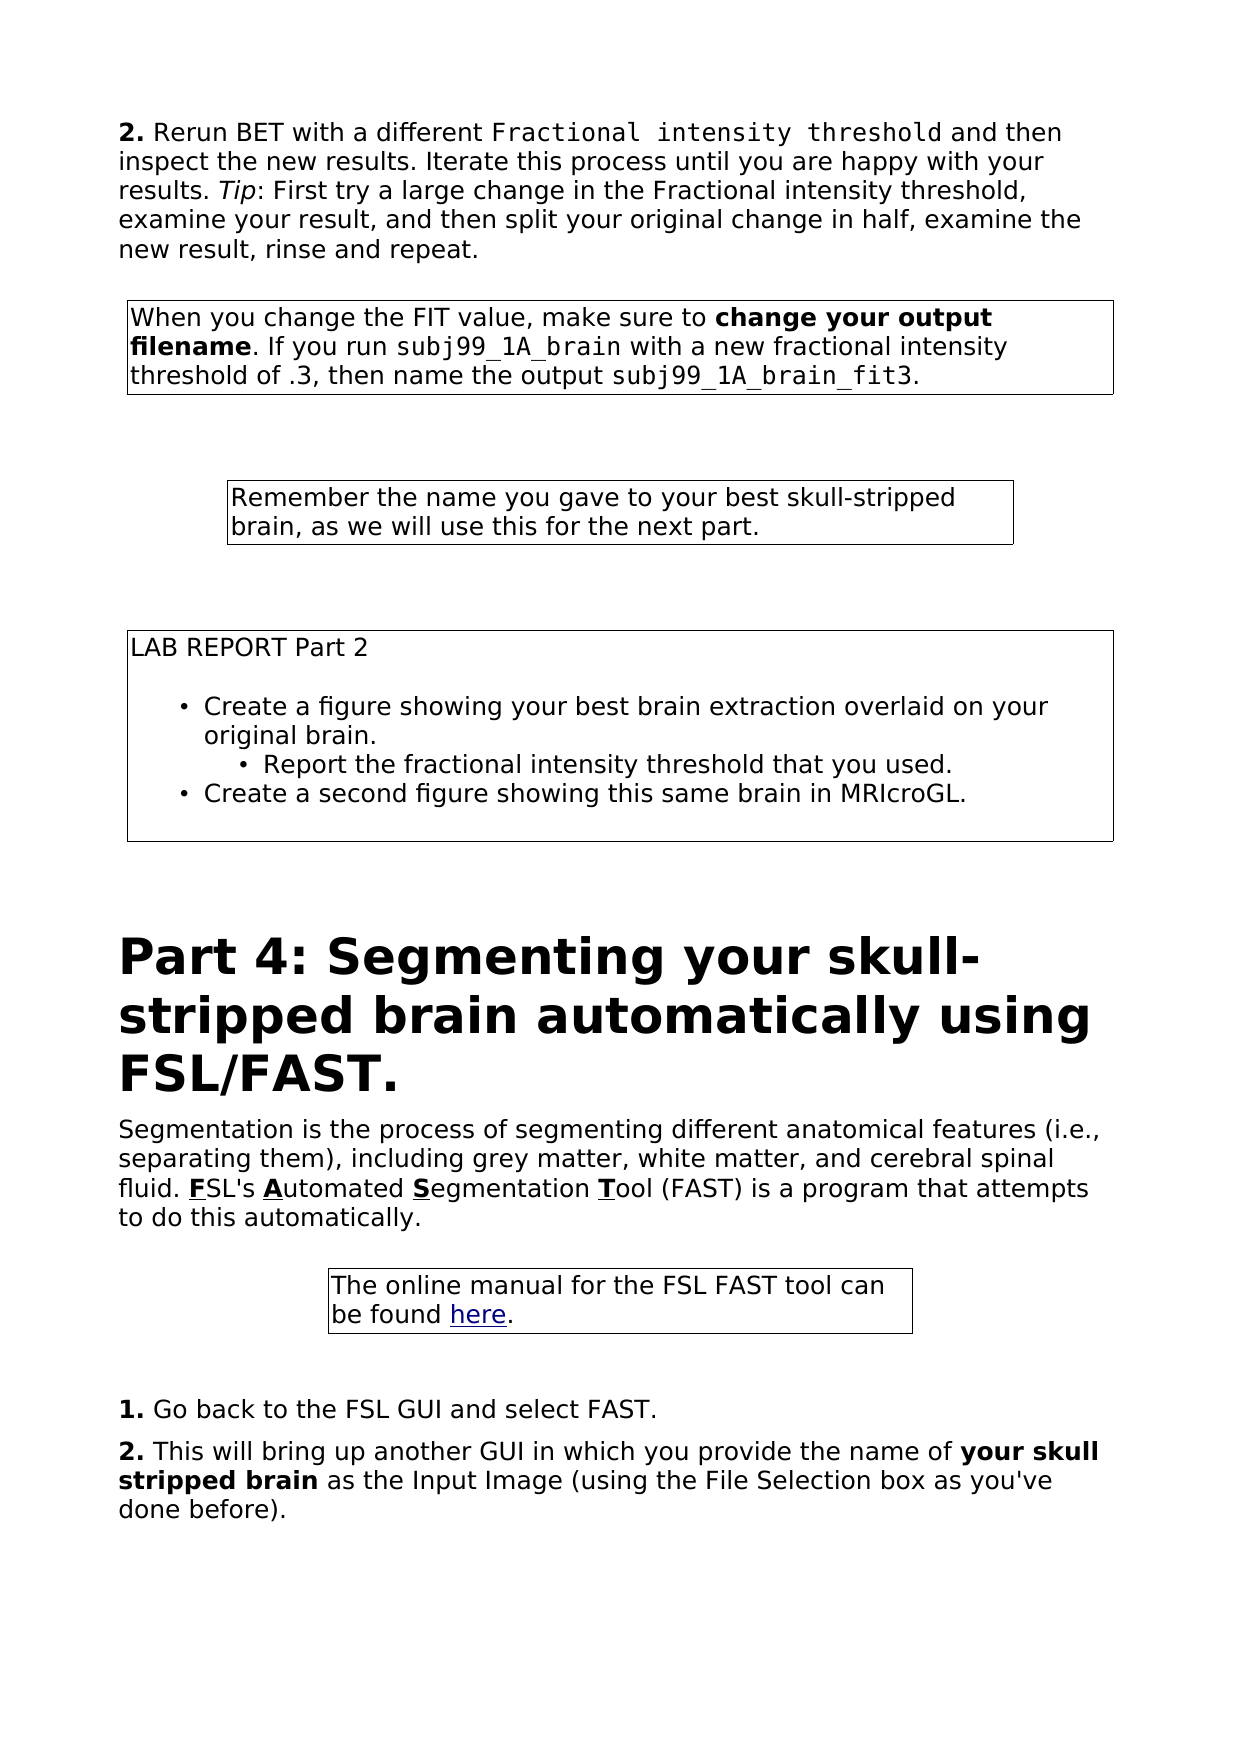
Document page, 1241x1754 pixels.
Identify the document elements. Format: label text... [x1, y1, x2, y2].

text Segmentation is the process of segmenting different anatomical features (i.e., separating them), including grey matter, white matter, and cerebral spinal fluid. FSL's Automated Segmentation Tool (FAST) is a program that attempts to do this automatically. [118, 1116, 1122, 1232]
text 1. Go back to the FSL GUI and select FAST. [118, 1395, 1122, 1424]
subtitle Part 4: Segmenting your skull-stripped brain automatically using FSL/FAST. [118, 928, 1122, 1103]
text 2. Rerun BET with a different Fractional intensity threshold and then inspect the new results. Iterate this process until you are happy with your results. Tip: First try a large change in the Fractional intensity threshold, examine your result, and then split your original change in half, examine the new result, rinse and repeat. [118, 118, 1122, 264]
table_header The online manual for the FSL FAST tool can be found here. [329, 1269, 912, 1333]
table_header Remember the name you gave to your best skull-stripped brain, as we will use this for the next part. [228, 481, 1013, 544]
text 2. This will bring up another GUI in which you provide the name of your skull stripped brain as the Input Image (using the File Selection box as you've done before). [118, 1437, 1122, 1524]
table_header LAB REPORT Part 2 Create a figure showing your best brain extraction overlaid on your original brain. Report the fractional intensity threshold that you used. Create a second figure showing this same brain in MRIcroGL. [128, 631, 1113, 841]
table_header When you change the FIT value, make sure to change your output filename. If you run subj99_1A_brain with a new fractional intensity threshold of .3, then name the output subj99_1A_brain_fit3. [128, 301, 1113, 393]
